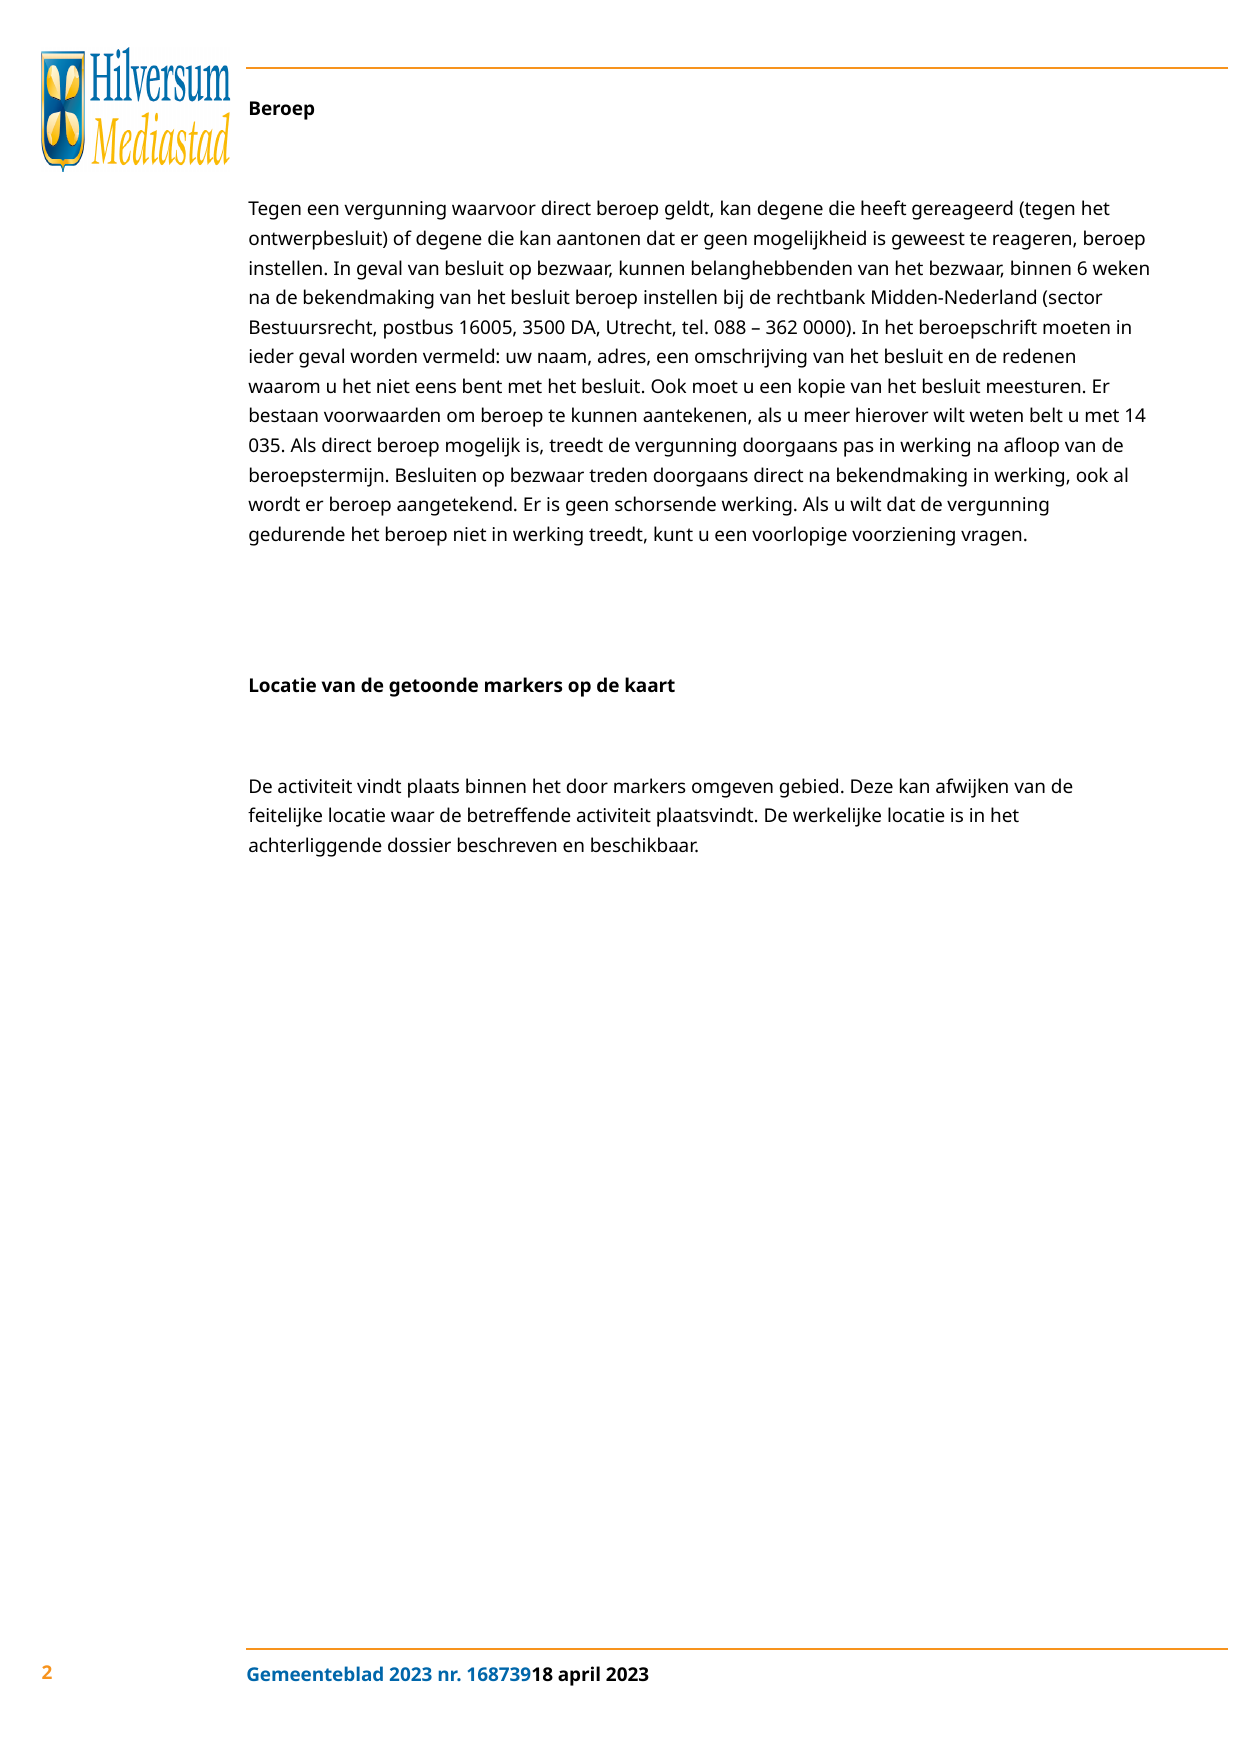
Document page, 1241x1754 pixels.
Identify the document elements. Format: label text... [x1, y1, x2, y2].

text Tegen een vergunning waarvoor direct beroep geldt, kan degene die heeft gereageerd (tegen het ontwerpbesluit) of degene die kan aantonen dat er geen mogelijkheid is geweest te reageren, beroep instellen. In geval van besluit op bezwaar, kunnen belanghebbenden van het bezwaar, binnen 6 weken na de bekendmaking van het besluit beroep instellen bij de rechtbank Midden-Nederland (sector Bestuursrecht, postbus 16005, 3500 DA, Utrecht, tel. 088 – 362 0000). In het beroepschrift moeten in ieder geval worden vermeld: uw naam, adres, een omschrijving van het besluit en de redenen waarom u het niet eens bent met het besluit. Ook moet u een kopie van het besluit meesturen. Er bestaan voorwaarden om beroep te kunnen aantekenen, als u meer hierover wilt weten belt u met 14 035. Als direct beroep mogelijk is, treedt de vergunning doorgaans pas in werking na afloop van de beroepstermijn. Besluiten op bezwaar treden doorgaans direct na bekendmaking in werking, ook al wordt er beroep aangetekend. Er is geen schorsende werking. Als u wilt dat de vergunning gedurende het beroep niet in werking treedt, kunt u een voorlopige voorziening vragen. [248, 196, 1152, 547]
text Locatie van de getoonde markers op de kaart [248, 672, 1152, 698]
text Beroep [248, 95, 1152, 121]
text De activiteit vindt plaats binnen het door markers omgeven gebied. Deze kan afwijken van de feitelijke locatie waar de betreffende activiteit plaatsvindt. De werkelijke locatie is in het achterliggende dossier beschreven en beschikbaar. [248, 773, 1152, 858]
picture [41, 47, 231, 172]
